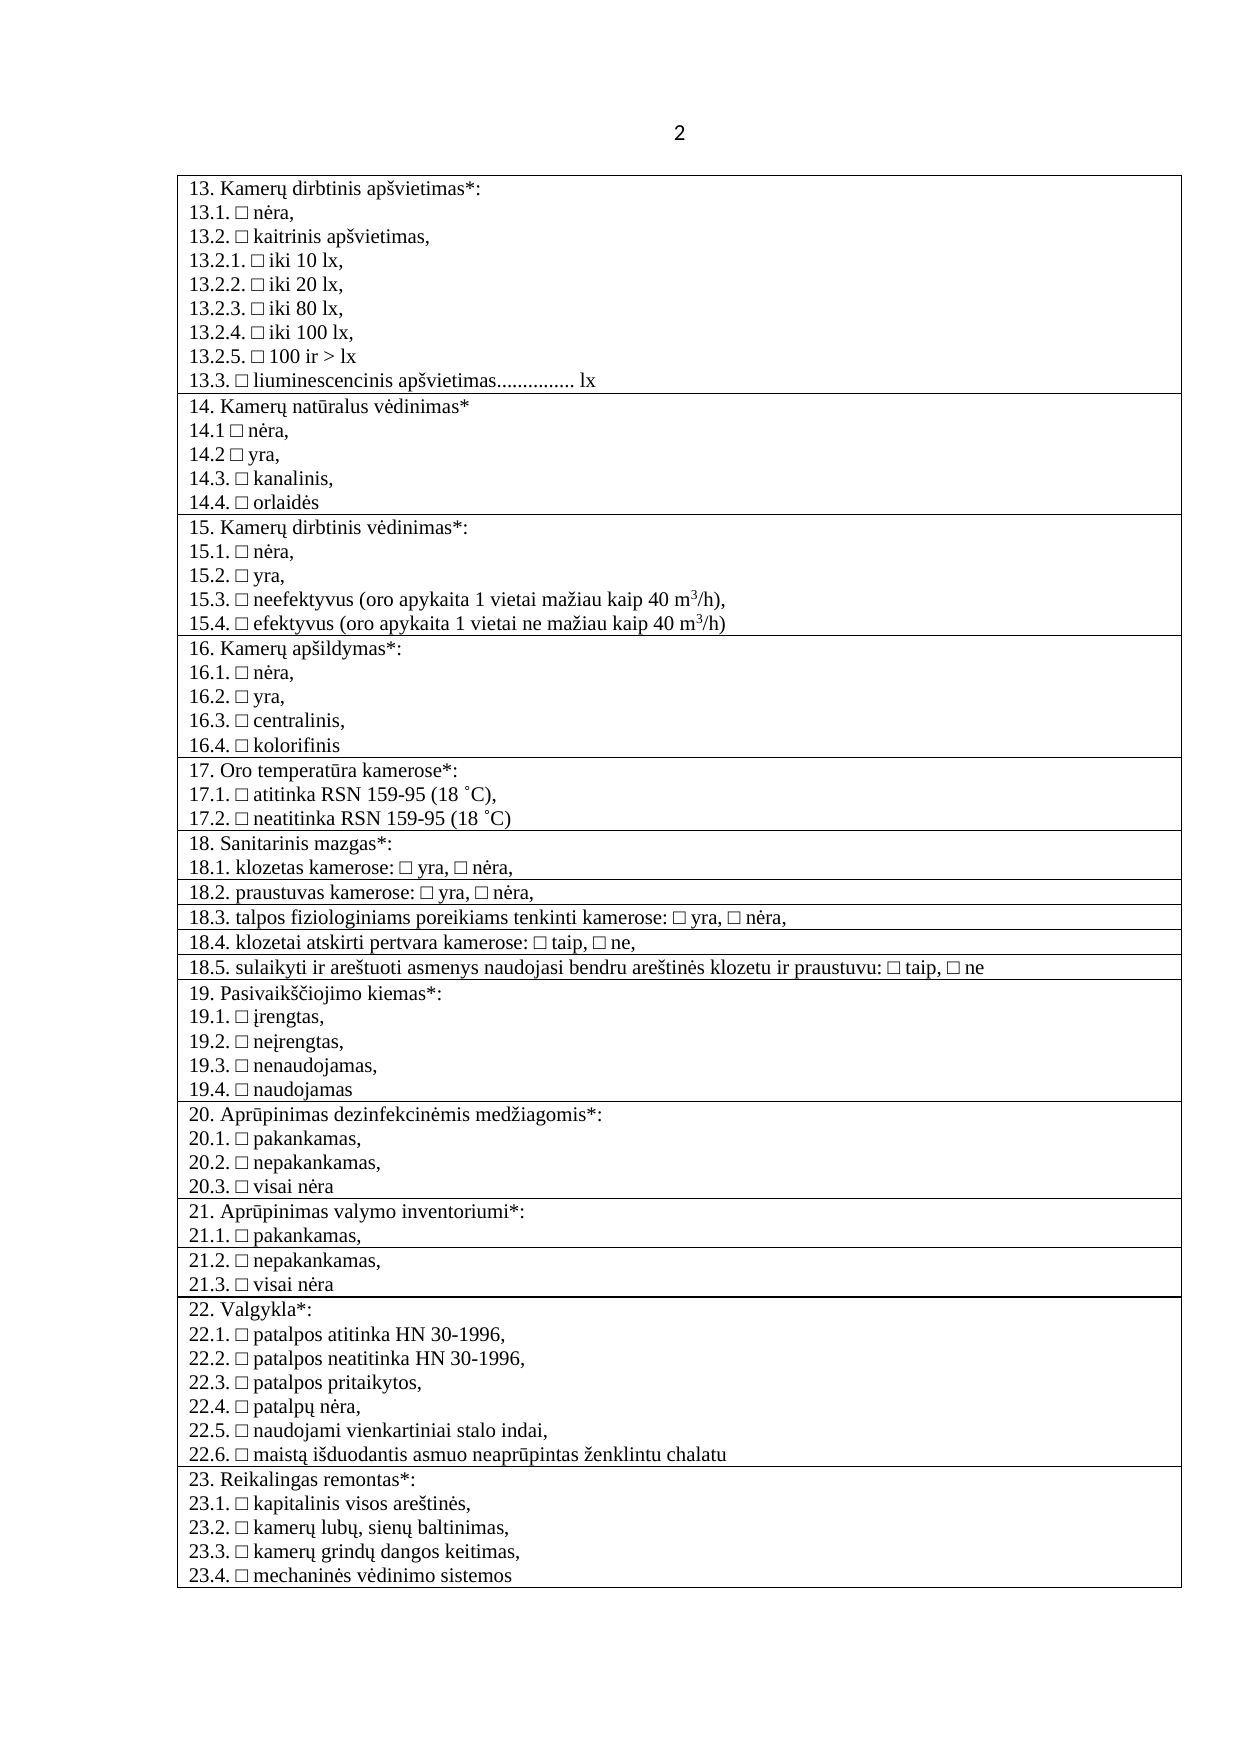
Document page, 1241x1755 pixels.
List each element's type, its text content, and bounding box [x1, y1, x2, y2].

table_cell 17. Oro temperatūra kamerose*: 17.1. □ atitinka RSN 159-95 (18 ˚C), 17.2. □ neatitinka RSN 159-95 (18 ˚C) [178, 758, 1181, 830]
table_cell 21. Aprūpinimas valymo inventoriumi*: 21.1. □ pakankamas, [178, 1199, 1181, 1247]
table_cell 21.2. □ nepakankamas, 21.3. □ visai nėra [178, 1248, 1181, 1296]
table_cell 22. Valgykla*: 22.1. □ patalpos atitinka HN 30-1996, 22.2. □ patalpos neatitinka HN 30-1996, 22.3. □ patalpos pritaikytos, 22.4. □ patalpų nėra, 22.5. □ naudojami vienkartiniai stalo indai, 22.6. □ maistą išduodantis asmuo neaprūpintas ženklintu chalatu [178, 1298, 1181, 1466]
table_cell 13. Kamerų dirbtinis apšvietimas*: 13.1. □ nėra, 13.2. □ kaitrinis apšvietimas, 13.2.1. □ iki 10 lx, 13.2.2. □ iki 20 lx, 13.2.3. □ iki 80 lx, 13.2.4. □ iki 100 lx, 13.2.5. □ 100 ir > lx 13.3. □ liuminescencinis apšvietimas............... lx [178, 176, 1181, 392]
table_cell 23. Reikalingas remontas*: 23.1. □ kapitalinis visos areštinės, 23.2. □ kamerų lubų, sienų baltinimas, 23.3. □ kamerų grindų dangos keitimas, 23.4. □ mechaninės vėdinimo sistemos [178, 1467, 1181, 1587]
table_cell 18.4. klozetai atskirti pertvara kamerose: □ taip, □ ne, [178, 930, 1181, 954]
table_cell 15. Kamerų dirbtinis vėdinimas*: 15.1. □ nėra, 15.2. □ yra, 15.3. □ neefektyvus (oro apykaita 1 vietai mažiau kaip 40 m3/h), 15.4. □ efektyvus (oro apykaita 1 vietai ne mažiau kaip 40 m3/h) [178, 515, 1181, 635]
table_cell 20. Aprūpinimas dezinfekcinėmis medžiagomis*: 20.1. □ pakankamas, 20.2. □ nepakankamas, 20.3. □ visai nėra [178, 1102, 1181, 1198]
table_cell 14. Kamerų natūralus vėdinimas* 14.1 □ nėra, 14.2 □ yra, 14.3. □ kanalinis, 14.4. □ orlaidės [178, 394, 1181, 514]
table_cell 18.3. talpos fiziologiniams poreikiams tenkinti kamerose: □ yra, □ nėra, [178, 905, 1181, 929]
table_cell 19. Pasivaikščiojimo kiemas*: 19.1. □ įrengtas, 19.2. □ neįrengtas, 19.3. □ nenaudojamas, 19.4. □ naudojamas [178, 980, 1181, 1101]
table_cell 18.2. praustuvas kamerose: □ yra, □ nėra, [178, 880, 1181, 904]
table_cell 16. Kamerų apšildymas*: 16.1. □ nėra, 16.2. □ yra, 16.3. □ centralinis, 16.4. □ kolorifinis [178, 636, 1181, 757]
table_cell 18. Sanitarinis mazgas*: 18.1. klozetas kamerose: □ yra, □ nėra, [178, 831, 1181, 879]
table_cell 18.5. sulaikyti ir areštuoti asmenys naudojasi bendru areštinės klozetu ir praustuvu: □ taip, □ ne [178, 955, 1181, 979]
